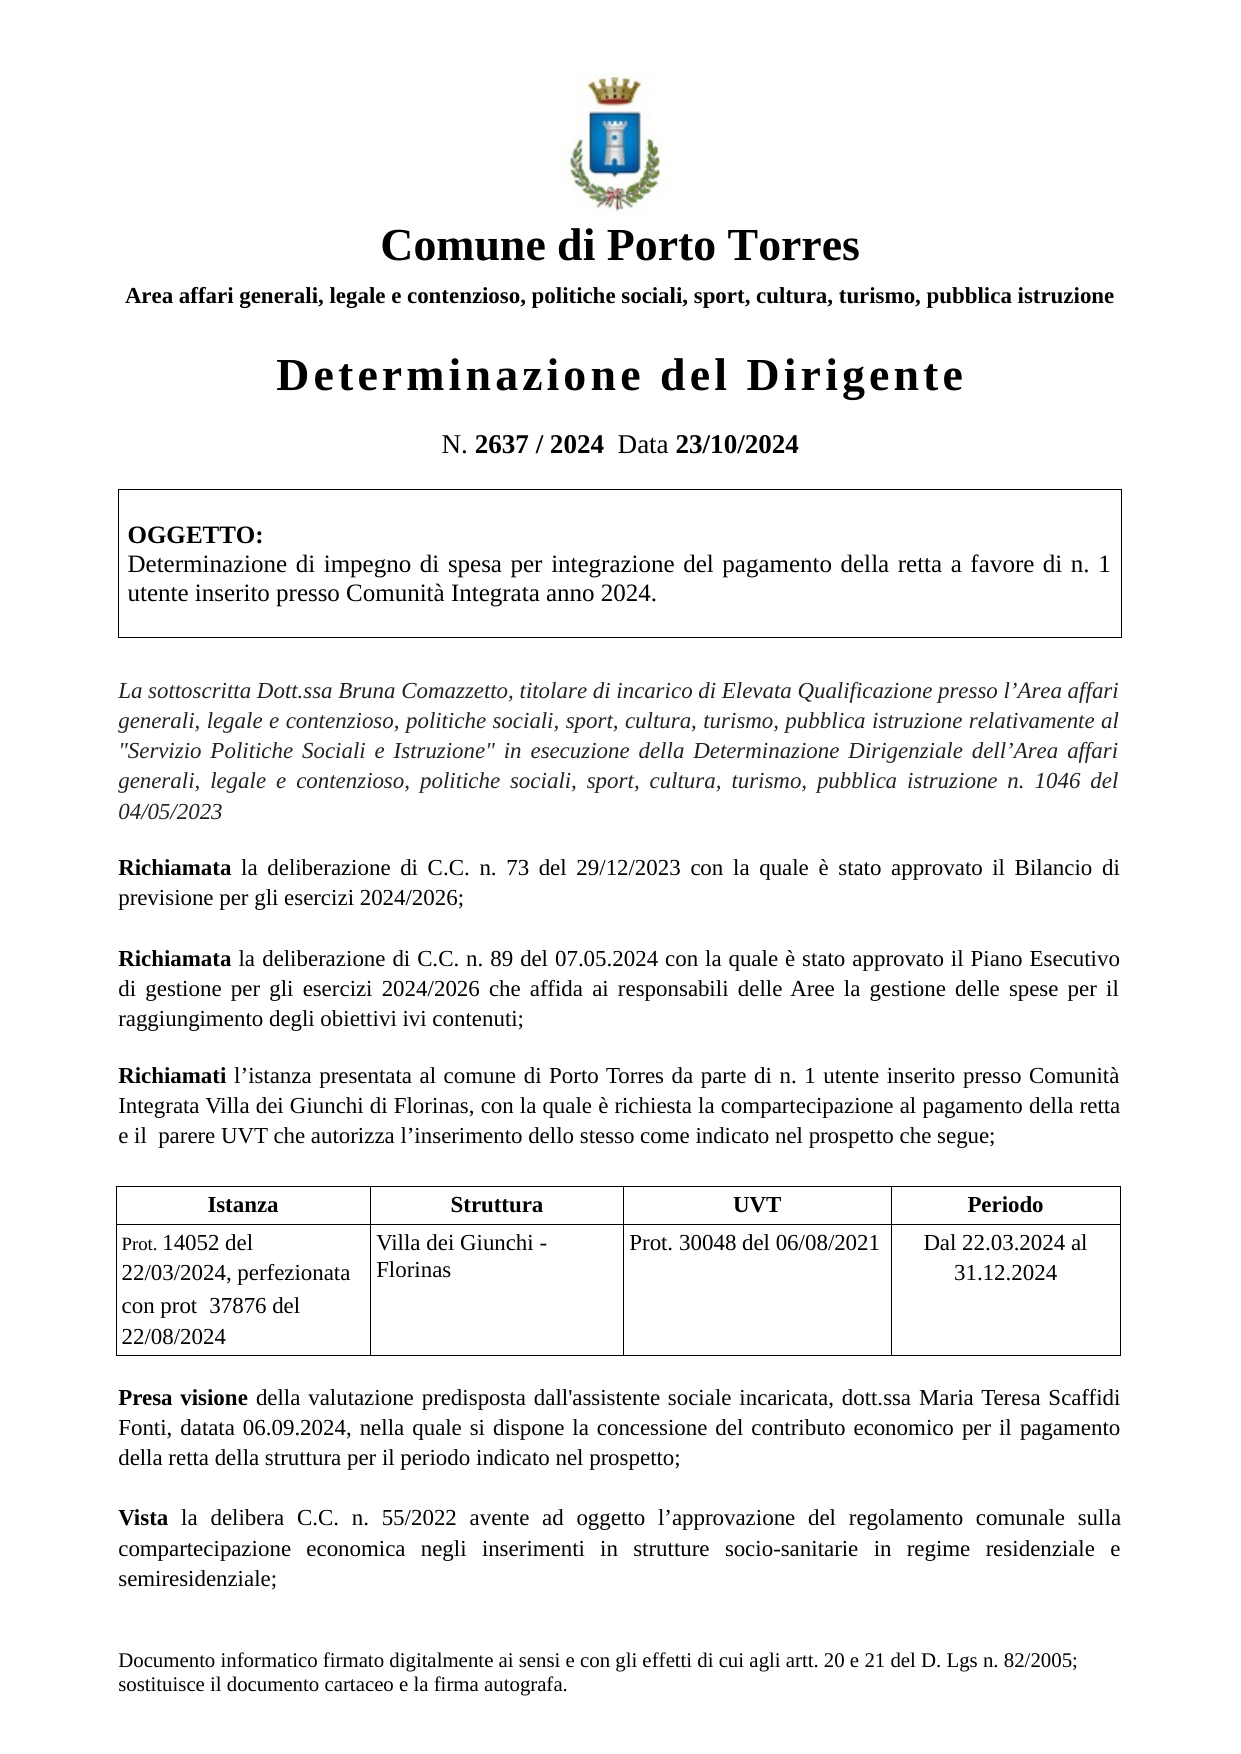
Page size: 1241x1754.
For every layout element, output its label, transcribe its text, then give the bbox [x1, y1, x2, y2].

text Area affari generali, legale e contenzioso, politiche sociali, sport, cultura, turismo, pubblica istruzione [118, 282, 1122, 309]
text Richiamata la deliberazione di C.C. n. 73 del 29/12/2023 con la quale è stato approvato il Bilancio di previsione per gli esercizi 2024/2026; [118, 854, 1122, 911]
table_cell Dal 22.03.2024 al 31.12.2024 [892, 1225, 1120, 1355]
subtitle Determinazione del Dirigente [118, 347, 1122, 400]
table_cell Villa dei Giunchi - Florinas [371, 1225, 623, 1355]
text Determinazione di impegno di spesa per integrazione del pagamento della retta a favore di n. 1 utente inserito presso Comunità Integrata anno 2024. [119, 546, 1121, 607]
table_cell Prot. 14052 del 22/03/2024, perfezionata con prot 37876 del 22/08/2024 [117, 1225, 370, 1355]
table_header Periodo [892, 1187, 1120, 1223]
subtitle Comune di Porto Torres [118, 217, 1122, 270]
picture [549, 73, 679, 217]
text Vista la delibera C.C. n. 55/2022 avente ad oggetto l’approvazione del regolamento comunale sulla compartecipazione economica negli inserimenti in strutture socio-sanitarie in regime residenziale e semiresidenziale; [118, 1504, 1122, 1591]
list Presa visione della valutazione predisposta dall'assistente sociale incaricata, dott.ssa Maria Teresa Scaffidi Fonti, datata 06.09.2024, nella quale si dispone la concessione del contributo economico per il pagamento della retta della struttura per il periodo indicato nel prospetto; [118, 1384, 1122, 1470]
text OGGETTO: [119, 517, 1121, 546]
text #ID_DET# [118, 328, 1122, 347]
text Richiamati l’istanza presentata al comune di Porto Torres da parte di n. 1 utente inserito presso Comunità Integrata Villa dei Giunchi di Florinas, con la quale è richiesta la compartecipazione al pagamento della retta e il parere UVT che autorizza l’inserimento dello stesso come indicato nel prospetto che segue; [118, 1062, 1122, 1149]
table_cell Prot. 30048 del 06/08/2021 [624, 1225, 891, 1355]
text La sottoscritta Dott.ssa Bruna Comazzetto, titolare di incarico di Elevata Qualificazione presso l’Area affari generali, legale e contenzioso, politiche sociali, sport, cultura, turismo, pubblica istruzione relativamente al "Servizio Politiche Sociali e Istruzione" in esecuzione della Determinazione Dirigenziale dell’Area affari generali, legale e contenzioso, politiche sociali, sport, cultura, turismo, pubblica istruzione n. 1046 del 04/05/2023 [118, 677, 1122, 824]
table_header Istanza [117, 1187, 370, 1223]
text Richiamata la deliberazione di C.C. n. 89 del 07.05.2024 con la quale è stato approvato il Piano Esecutivo di gestione per gli esercizi 2024/2026 che affida ai responsabili delle Aree la gestione delle spese per il raggiungimento degli obiettivi ivi contenuti; [118, 945, 1122, 1032]
table_header Struttura [371, 1187, 623, 1223]
text N. 2637 / 2024 Data 23/10/2024 [118, 429, 1122, 460]
table_header UVT [624, 1187, 891, 1223]
text #DATA_ESECUTIVA# [118, 309, 1122, 328]
